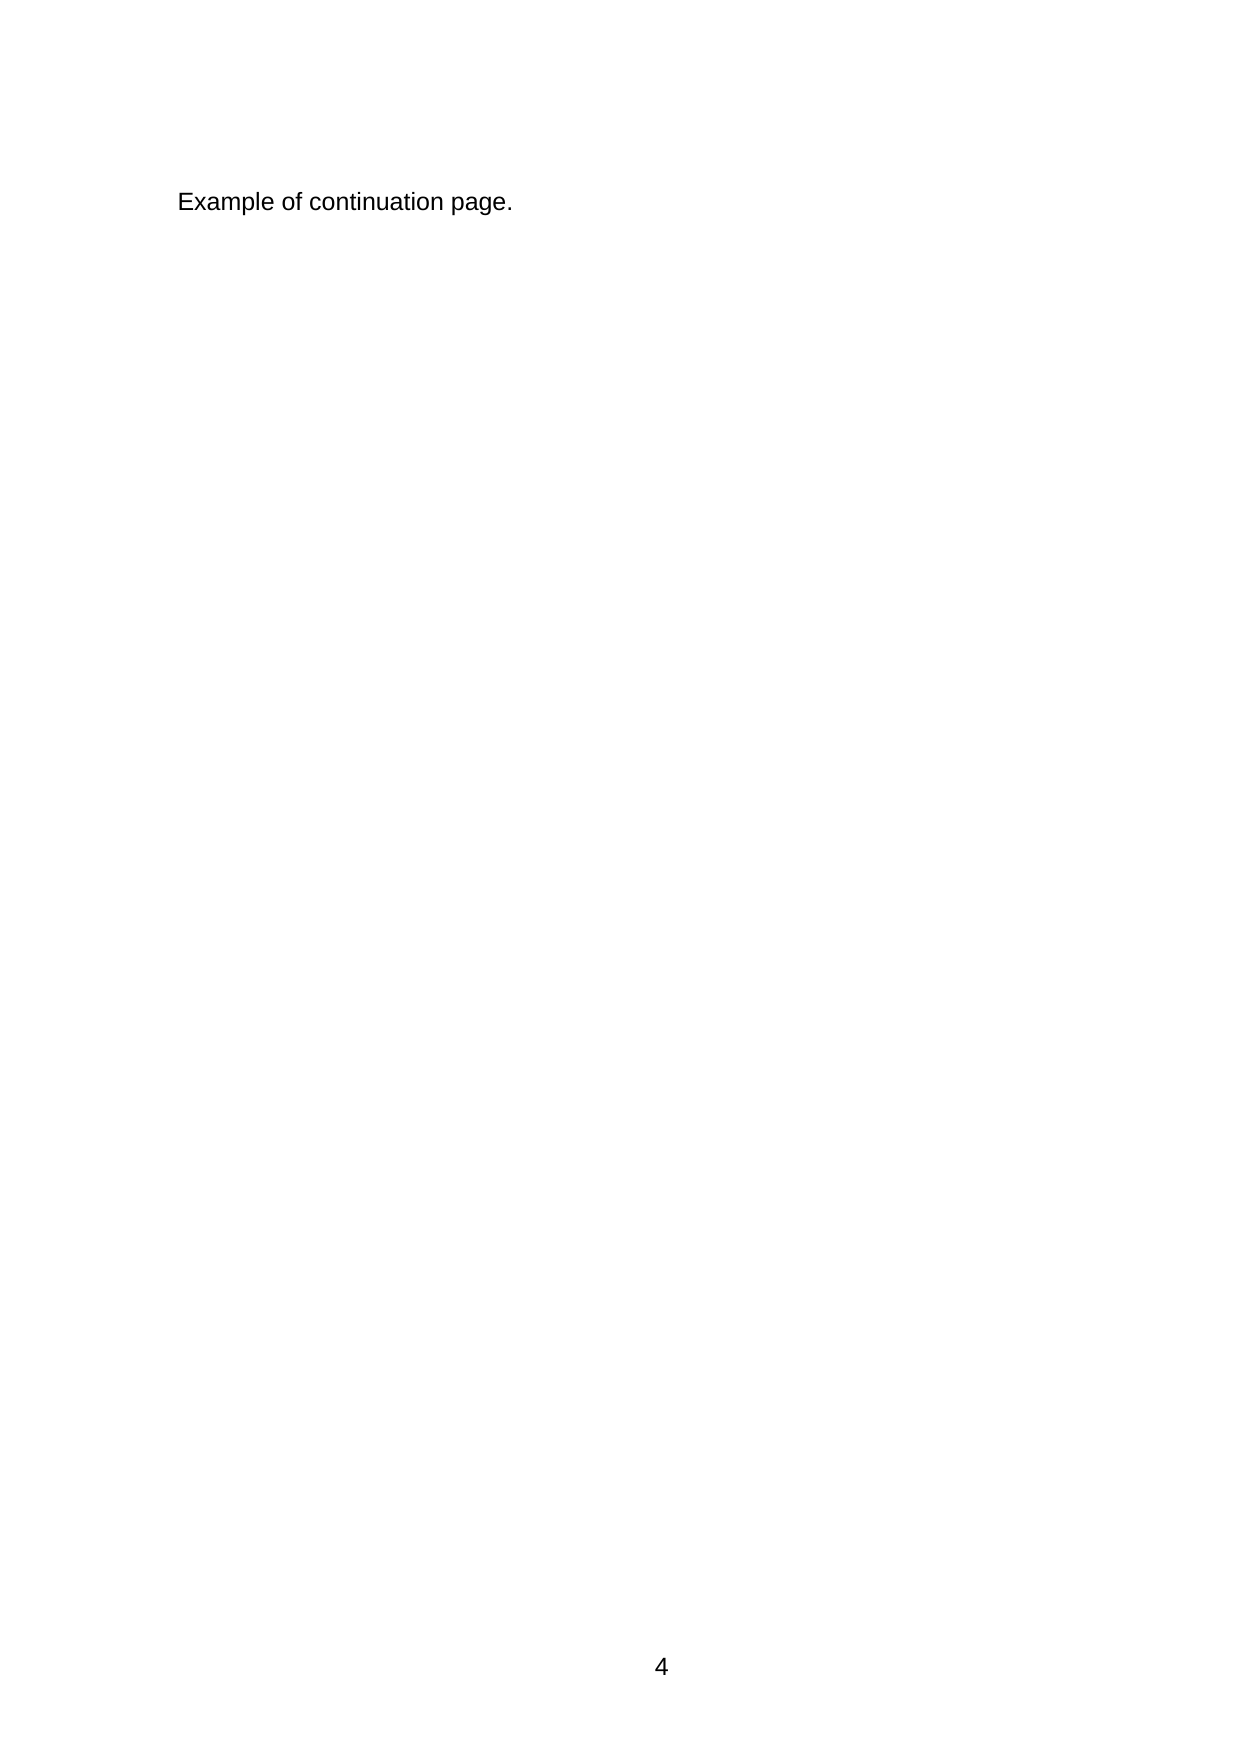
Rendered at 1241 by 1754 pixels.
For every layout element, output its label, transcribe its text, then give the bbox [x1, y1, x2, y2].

text Example of continuation page. [177, 187, 1146, 216]
